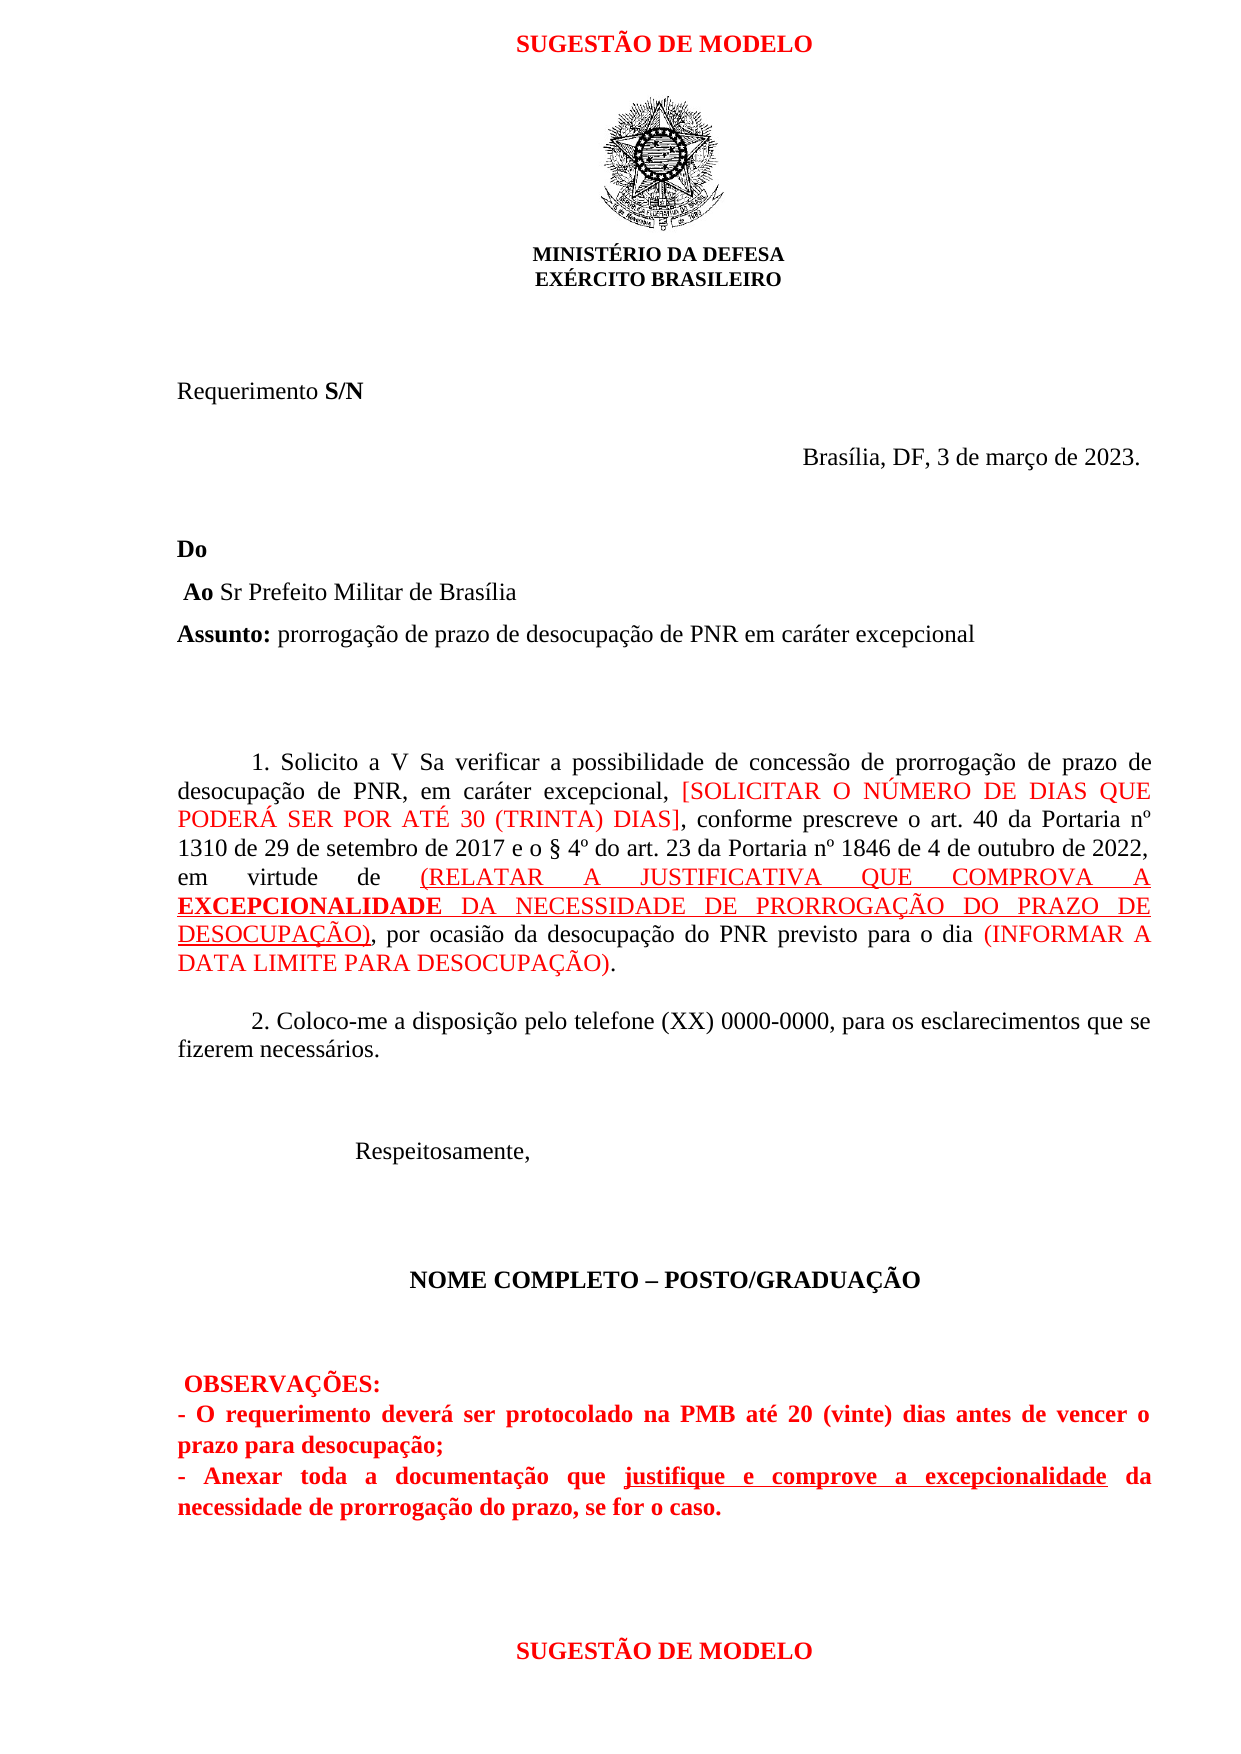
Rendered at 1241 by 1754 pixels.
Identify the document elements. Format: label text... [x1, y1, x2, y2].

text MINISTÉRIO DA DEFESA [177, 241, 1145, 266]
text Do [177, 534, 1146, 563]
text - O requerimento deverá ser protocolado na PMB até 20 (vinte) dias antes de vencer o prazo para desocupação; [177, 1399, 1152, 1459]
text EXÉRCITO BRASILEIRO [177, 267, 1145, 291]
text Requerimento S/N [177, 376, 1146, 405]
text 2. Coloco-me a disposição pelo telefone (XX) 0000-0000, para os esclarecimentos que se fizerem necessários. [177, 1006, 1152, 1063]
text Respeitosamente, [355, 1136, 1146, 1165]
text - Anexar toda a documentação que justifique e comprove a excepcionalidade da necessidade de prorrogação do prazo, se for o caso. [177, 1461, 1152, 1520]
text 1. Solicito a V Sa verificar a possibilidade de concessão de prorrogação de prazo de desocupação de PNR, em caráter excepcional, [SOLICITAR O NÚMERO DE DIAS QUE PODERÁ SER POR ATÉ 30 (TRINTA) DIAS], conforme prescreve o art. 40 da Portaria nº 1310 de 29 de setembro de 2017 e o § 4º do art. 23 da Portaria nº 1846 de 4 de outubro de 2022, em virtude de (RELATAR A JUSTIFICATIVA QUE COMPROVA A EXCEPCIONALIDADE DA NECESSIDADE DE PRORROGAÇÃO DO PRAZO DE DESOCUPAÇÃO), por ocasião da desocupação do PNR previsto para o dia (INFORMAR A DATA LIMITE PARA DESOCUPAÇÃO). [177, 747, 1152, 977]
text Assunto: prorrogação de prazo de desocupação de PNR em caráter excepcional [177, 619, 1146, 648]
text Brasília, DF, 3 de março de 2023. [177, 442, 1146, 471]
text OBSERVAÇÕES: [177, 1369, 1152, 1397]
text Ao Sr Prefeito Militar de Brasília [177, 577, 1146, 606]
text NOME COMPLETO – POSTO/GRADUAÇÃO [179, 1265, 1152, 1294]
